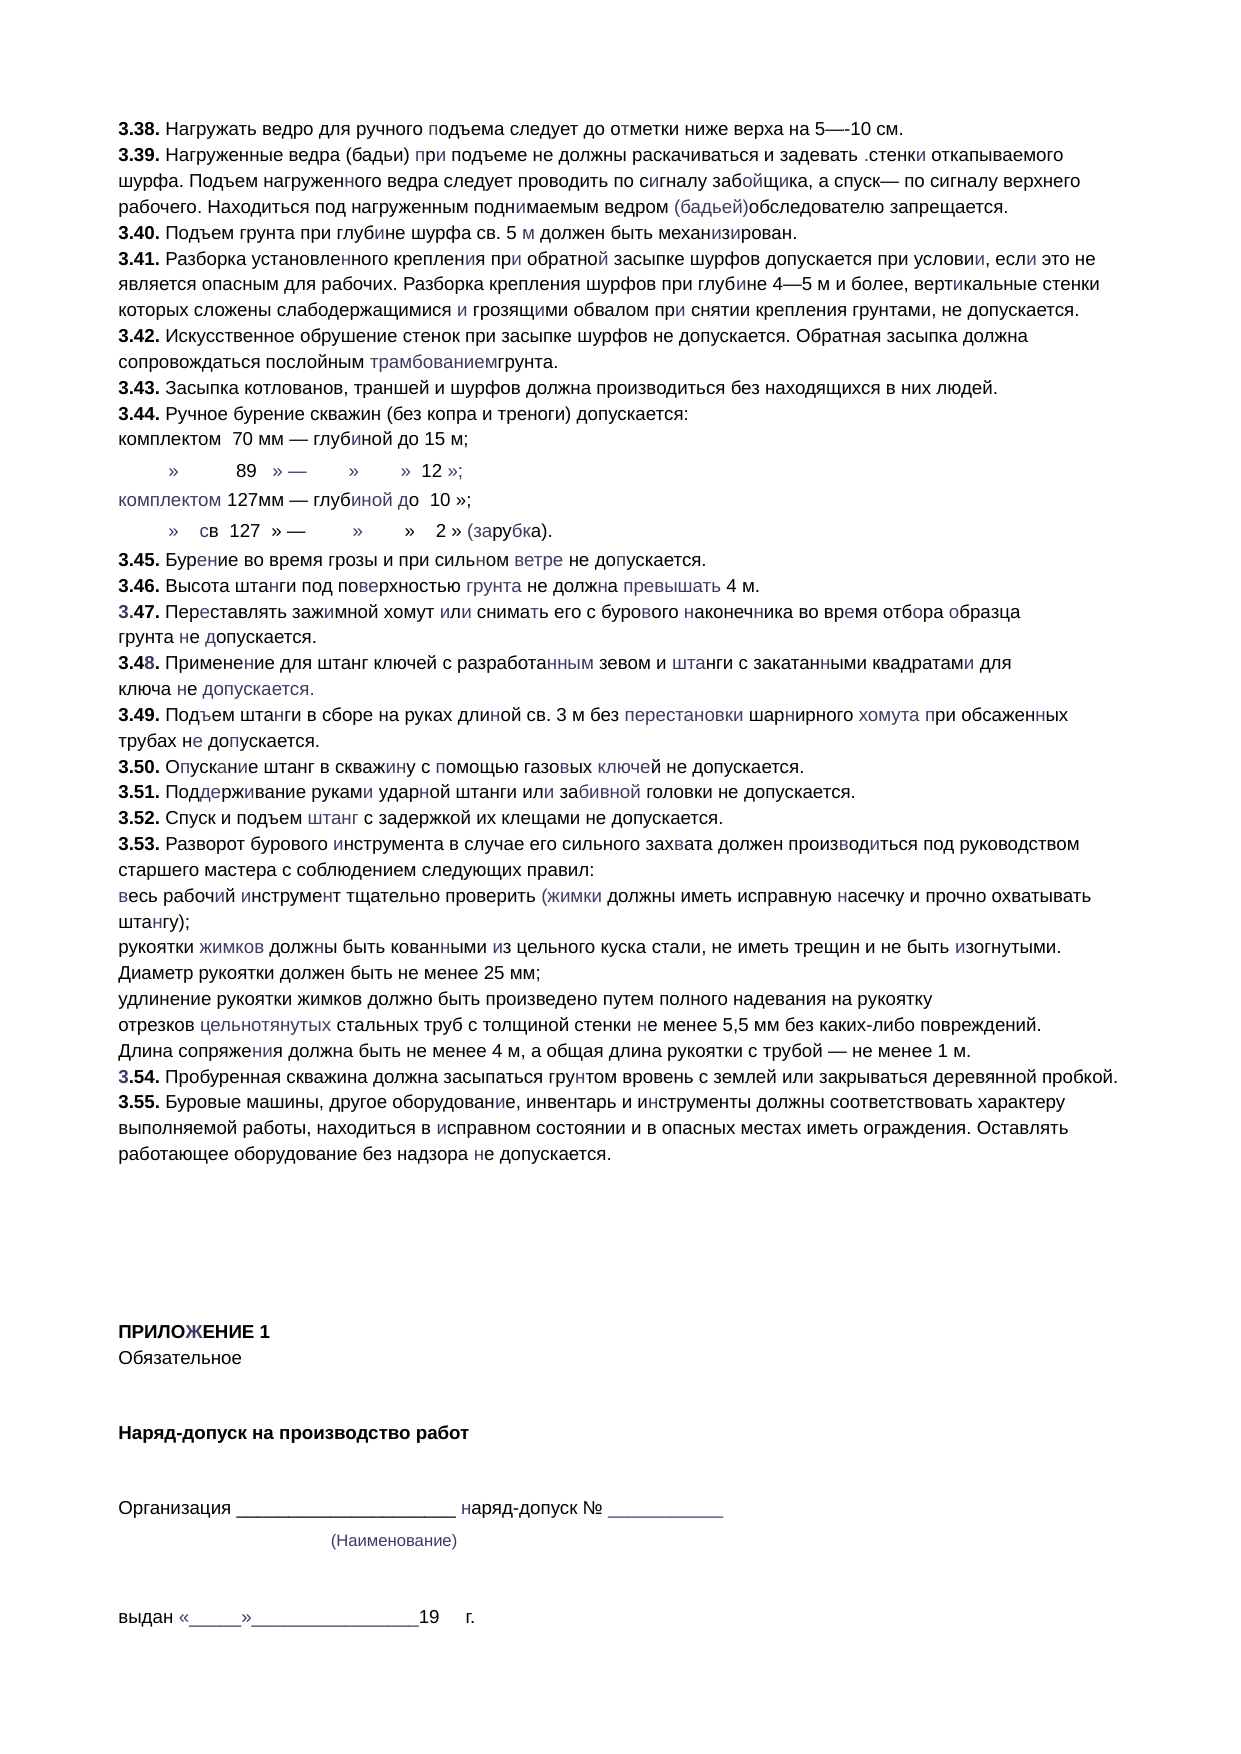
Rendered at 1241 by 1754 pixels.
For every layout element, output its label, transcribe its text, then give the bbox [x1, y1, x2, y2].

text выдан «_____»________________19 г. [118, 1606, 1122, 1628]
text » 89 » — » » 12 »; [118, 454, 1122, 483]
text Наряд-допуск на производство работ [118, 1422, 1122, 1443]
text 3.55. Буровые машины, другое оборудование, инвентарь и инструменты должны соответствовать характеру выполняемой работы, находиться в исправном состоянии и в опасных местах иметь ограждения. Оставлять работающее оборудование без надзора не допускается. [118, 1091, 1122, 1164]
text ПРИЛОЖЕНИЕ 1 [118, 1321, 1122, 1343]
text 3.38. Нагружать ведро для ручного подъема следует до отметки ниже верха на 5—-10 см. [118, 118, 1122, 140]
text 3.47. Переставлять зажимной хомут или снимать его с бурового наконечника во время отбора образца грунта не допускается. [118, 600, 1122, 648]
text (Наименование) [118, 1523, 1122, 1551]
text Обязательное [118, 1347, 1122, 1369]
text комплектом 127мм — глубиной до 10 »; [118, 488, 1122, 510]
text весь рабочий инструмент тщательно проверить (жимки должны иметь исправную насечку и прочно охватывать штангу); [118, 884, 1122, 932]
text 3.41. Разборка установленного крепления при обратной засыпке шурфов допускается при условии, если это не является опасным для рабочих. Разборка крепления шурфов при глубине 4—5 м и более, вертикальные стенки которых сложены слабодержащимися и грозящими обвалом при снятии крепления грунтами, не допускается. [118, 247, 1122, 321]
text 3.50. Опускание штанг в скважину с помощью газовых ключей не допускается. [118, 755, 1122, 777]
text 3.44. Ручное бурение скважин (без копра и треноги) допускается: [118, 402, 1122, 424]
text 3.52. Спуск и подъем штанг с задержкой их клещами не допускается. [118, 807, 1122, 829]
text 3.40. Подъем грунта при глубине шурфа св. 5 м должен быть механизирован. [118, 221, 1122, 243]
text 3.53. Разворот бурового инструмента в случае его сильного захвата должен производиться под руководством старшего мастера с соблюдением следующих правил: [118, 833, 1122, 880]
text 3.46. Высота штанги под поверхностью грунта не должна превышать 4 м. [118, 574, 1122, 596]
text 3.39. Нагруженные ведра (бадьи) при подъеме не должны раскачиваться и задевать .стенки откапываемого шурфа. Подъем нагруженного ведра следует проводить по сигналу забойщика, а спуск— по сигналу верхнего рабочего. Находиться под нагруженным поднимаемым ведром (бадьей)обследователю запрещается. [118, 144, 1122, 217]
text » св 127 » — » » 2 » (зарубка). [118, 514, 1122, 543]
text Длина сопряжения должна быть не менее 4 м, а общая длина рукоятки с трубой — не менее 1 м. [118, 1039, 1122, 1061]
text 3.43. Засыпка котлованов, траншей и шурфов должна производиться без находящихся в них людей. [118, 376, 1122, 398]
text 3.42. Искусственное обрушение стенок при засыпке шурфов не допускается. Обратная засыпка должна сопровождаться послойным трамбованиемгрунта. [118, 325, 1122, 372]
text удлинение рукоятки жимков должно быть произведено путем полного надевания на рукоятку отрезков цельнотянутых стальных труб с толщиной стенки не менее 5,5 мм без каких-либо повреждений. [118, 988, 1122, 1035]
text рукоятки жимков должны быть кованными из цельного куска стали, не иметь трещин и не быть изогнутыми. Диаметр рукоятки должен быть не менее 25 мм; [118, 936, 1122, 984]
text комплектом 70 мм — глубиной до 15 м; [118, 428, 1122, 450]
text 3.45. Бурение во время грозы и при сильном ветре не допускается. [118, 549, 1122, 570]
text 3.51. Поддерживание руками ударной штанги или забивной головки не допускается. [118, 781, 1122, 803]
text 3.48. Применение для штанг ключей с разработанным зевом и штанги с закатанными квадратами для ключа не допускается. [118, 652, 1122, 699]
text Организация _____________________ наряд-допуск № ___________ [118, 1497, 1122, 1518]
text 3.54. Пробуренная скважина должна засыпаться грунтом вровень с землей или закрываться деревянной пробкой. [118, 1065, 1122, 1087]
text 3.49. Подъем штанги в сборе на руках длиной св. 3 м без перестановки шарнирного хомута при обсаженных трубах не допускается. [118, 704, 1122, 751]
